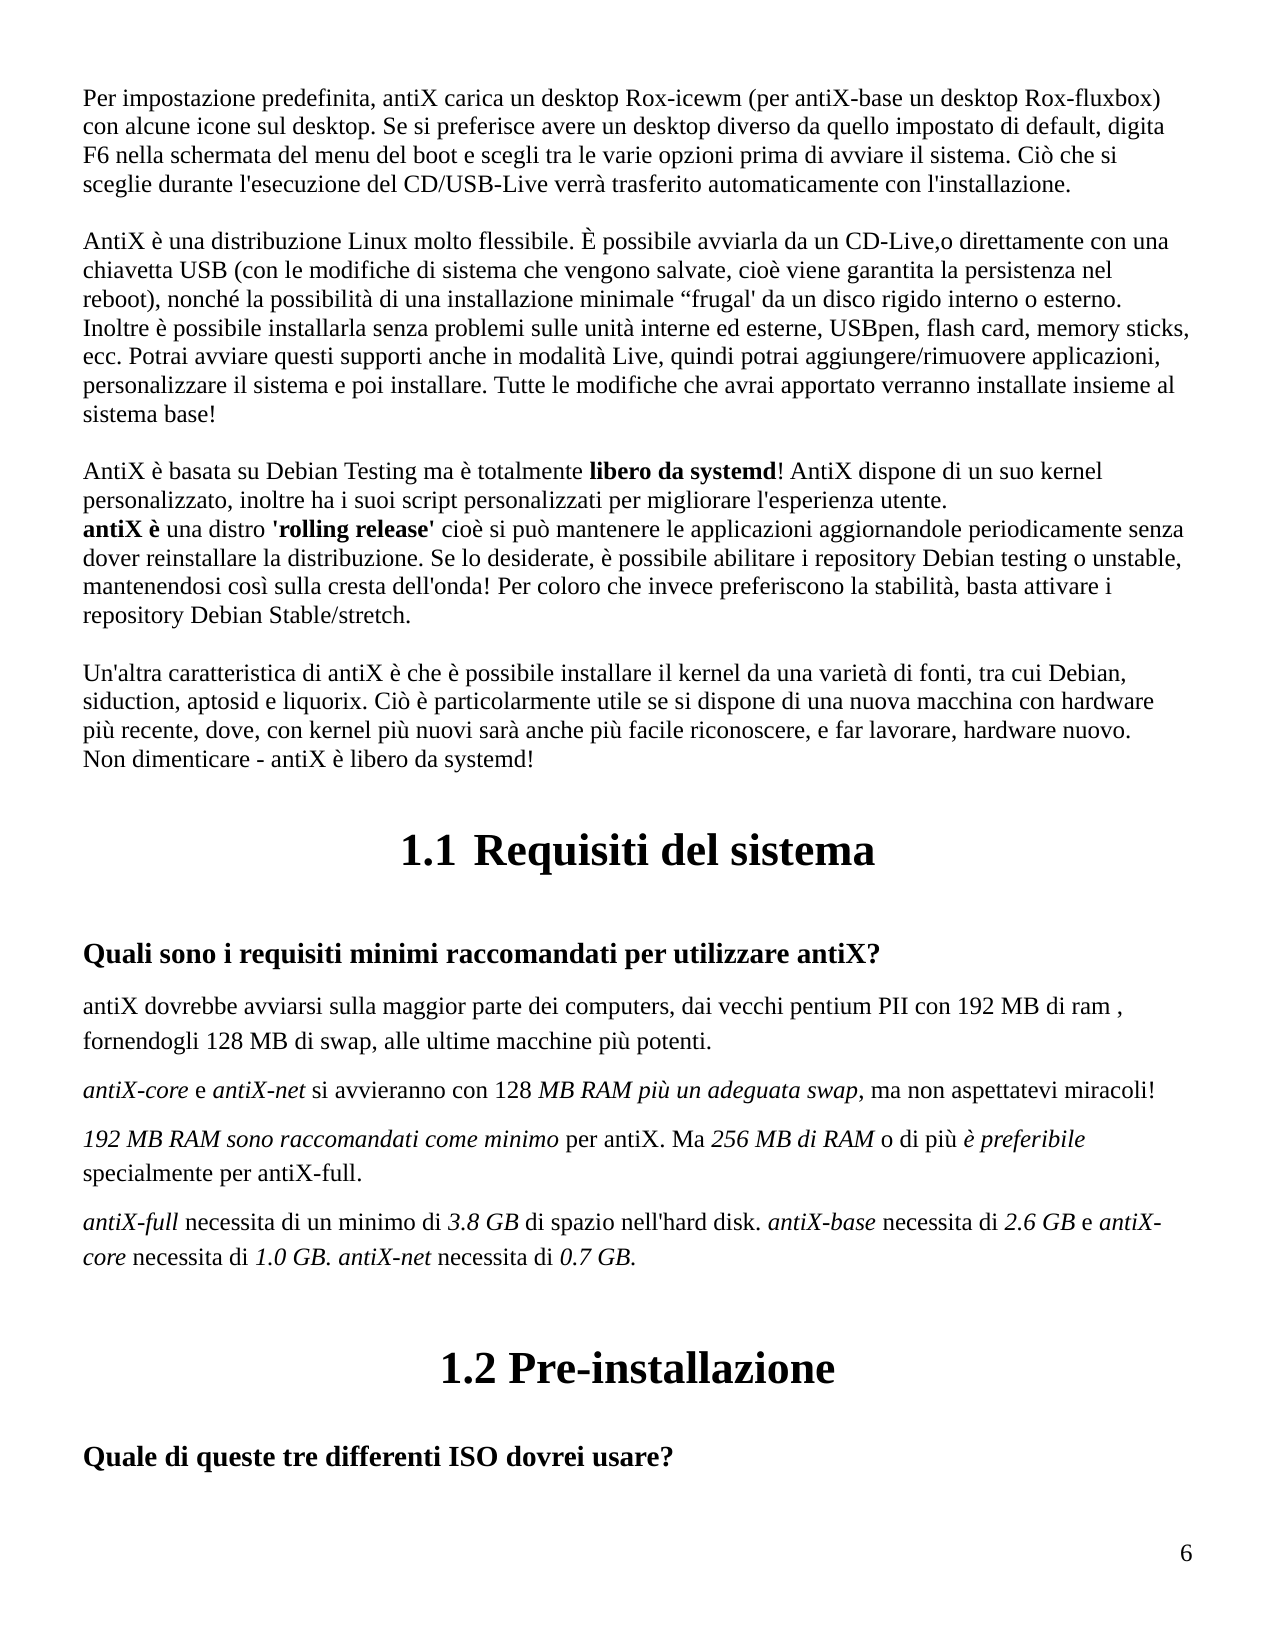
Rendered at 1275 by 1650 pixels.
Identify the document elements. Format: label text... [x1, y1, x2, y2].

text Un'altra caratteristica di antiX è che è possibile installare il kernel da una varietà di fonti, tra cui Debian, siduction, aptosid e liquorix. Ciò è particolarmente utile se si dispone di una nuova macchina con hardware più recente, dove, con kernel più nuovi sarà anche più facile riconoscere, e far lavorare, hardware nuovo. [83, 658, 1192, 744]
text AntiX è una distribuzione Linux molto flessibile. È possibile avviarla da un CD-Live,o direttamente con una chiavetta USB (con le modifiche di sistema che vengono salvate, cioè viene garantita la persistenza nel reboot), nonché la possibilità di una installazione minimale “frugal' da un disco rigido interno o esterno. Inoltre è possibile installarla senza problemi sulle unità interne ed esterne, USBpen, flash card, memory sticks, ecc. Potrai avviare questi supporti anche in modalità Live, quindi potrai aggiungere/rimuovere applicazioni, personalizzare il sistema e poi installare. Tutte le modifiche che avrai apportato verranno installate insieme al sistema base! [83, 226, 1192, 428]
text 192 MB RAM sono raccomandati come minimo per antiX. Ma 256 MB di RAM o di più è preferibile specialmente per antiX-full. [83, 1124, 1192, 1187]
subtitle 1.1 Requisiti del sistema [83, 822, 1192, 875]
text Quali sono i requisiti minimi raccomandati per utilizzare antiX? [83, 937, 1192, 970]
text Quale di queste tre differenti ISO dovrei usare? [83, 1439, 1192, 1473]
text antiX-core e antiX-net si avvieranno con 128 MB RAM più un adeguata swap, ma non aspettatevi miracoli! [83, 1075, 1192, 1104]
text antiX dovrebbe avviarsi sulla maggior parte dei computers, dai vecchi pentium PII con 192 MB di ram , fornendogli 128 MB di swap, alle ultime macchine più potenti. [83, 991, 1192, 1054]
text AntiX è basata su Debian Testing ma è totalmente libero da systemd! AntiX dispone di un suo kernel personalizzato, inoltre ha i suoi script personalizzati per migliorare l'esperienza utente. [83, 456, 1192, 514]
text Non dimenticare - antiX è libero da systemd! [83, 744, 1192, 773]
text antiX è una distro 'rolling release' cioè si può mantenere le applicazioni aggiornandole periodicamente senza dover reinstallare la distribuzione. Se lo desiderate, è possibile abilitare i repository Debian testing o unstable, mantenendosi così sulla cresta dell'onda! Per coloro che invece preferiscono la stabilità, basta attivare i repository Debian Stable/stretch. [83, 514, 1192, 629]
text Per impostazione predefinita, antiX carica un desktop Rox-icewm (per antiX-base un desktop Rox-fluxbox) con alcune icone sul desktop. Se si preferisce avere un desktop diverso da quello impostato di default, digita F6 nella schermata del menu del boot e scegli tra le varie opzioni prima di avviare il sistema. Ciò che si sceglie durante l'esecuzione del CD/USB-Live verrà trasferito automaticamente con l'installazione. [83, 83, 1192, 198]
subtitle 1.2 Pre-installazione [83, 1341, 1192, 1393]
text antiX-full necessita di un minimo di 3.8 GB di spazio nell'hard disk. antiX-base necessita di 2.6 GB e antiX-core necessita di 1.0 GB. antiX-net necessita di 0.7 GB. [83, 1207, 1192, 1271]
